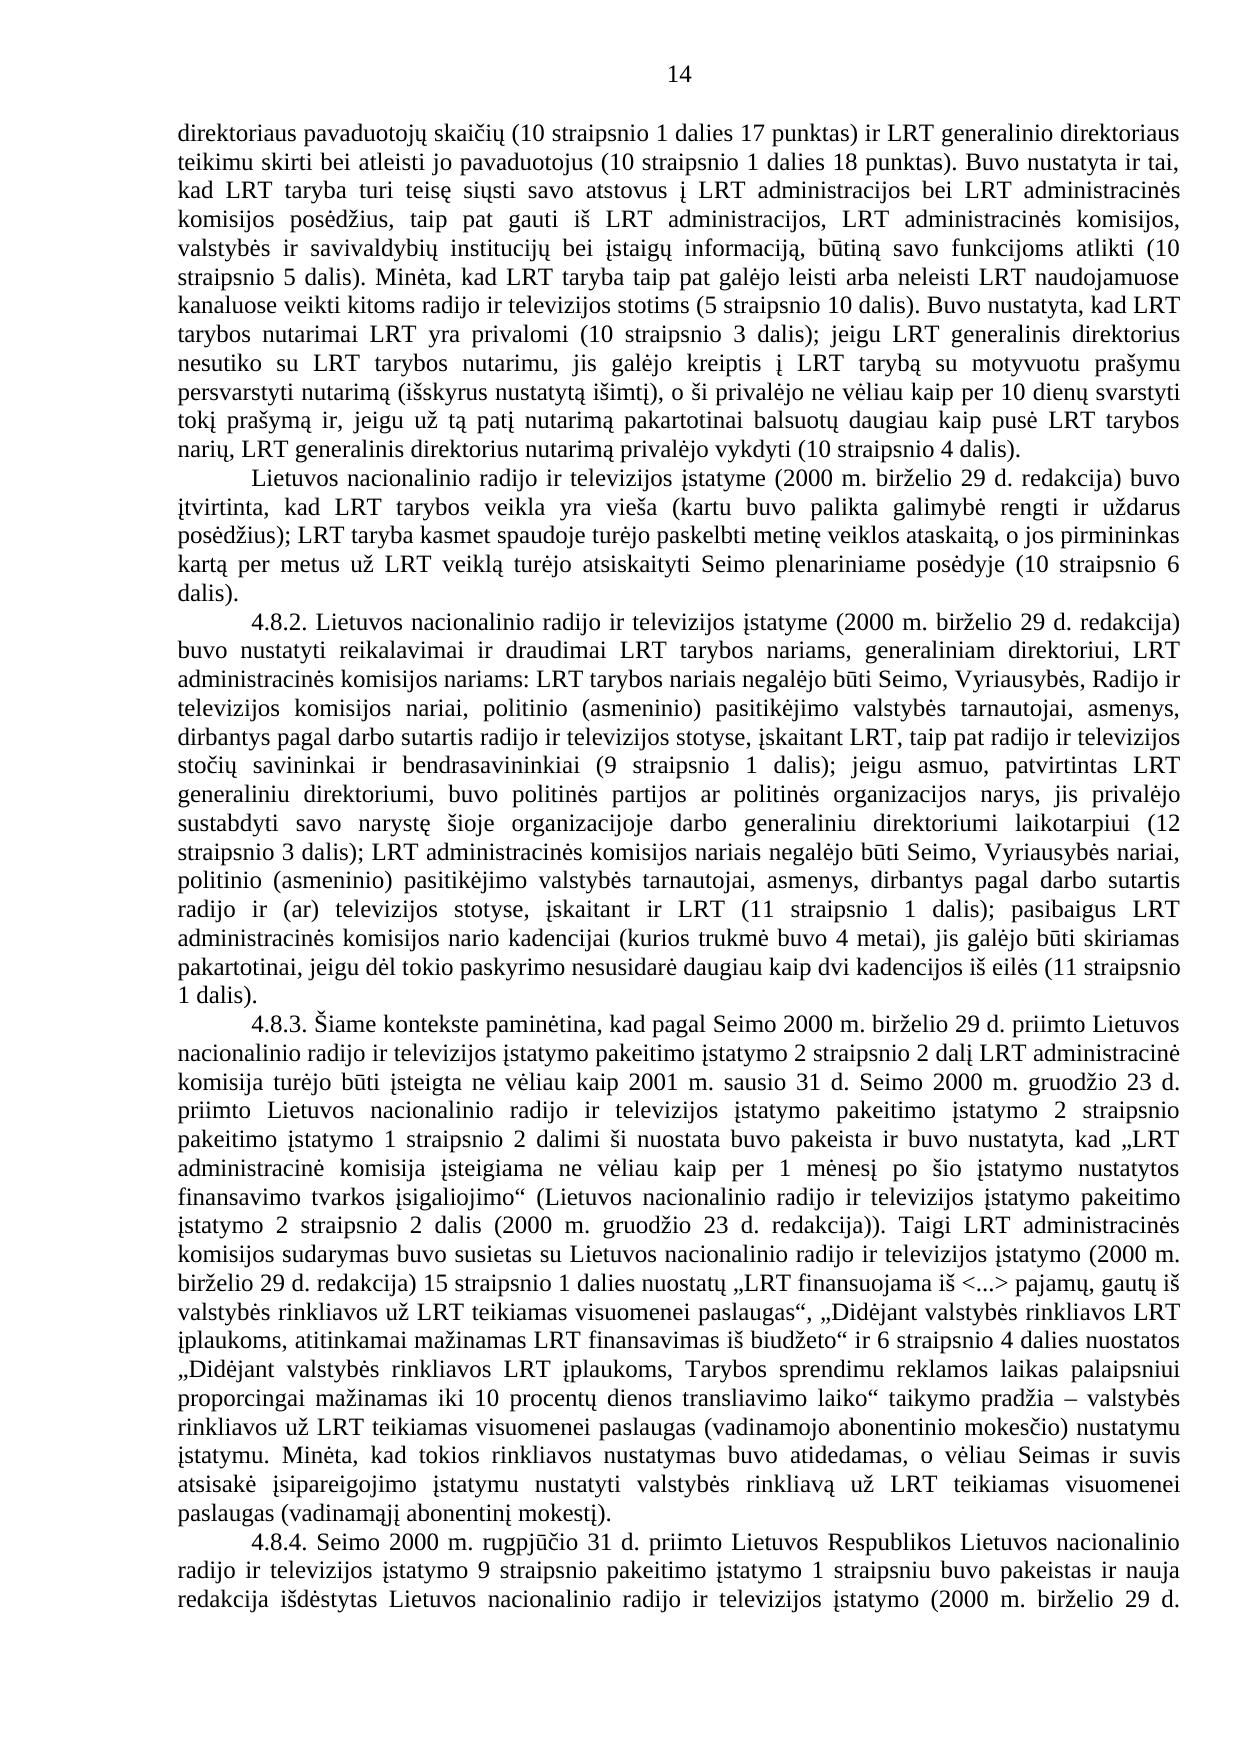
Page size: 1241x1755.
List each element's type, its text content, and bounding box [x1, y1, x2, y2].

text direktoriaus pavaduotojų skaičių (10 straipsnio 1 dalies 17 punktas) ir LRT generalinio direktoriaus teikimu skirti bei atleisti jo pavaduotojus (10 straipsnio 1 dalies 18 punktas). Buvo nustatyta ir tai, kad LRT taryba turi teisę siųsti savo atstovus į LRT administracijos bei LRT administracinės komisijos posėdžius, taip pat gauti iš LRT administracijos, LRT administracinės komisijos, valstybės ir savivaldybių institucijų bei įstaigų informaciją, būtiną savo funkcijoms atlikti (10 straipsnio 5 dalis). Minėta, kad LRT taryba taip pat galėjo leisti arba neleisti LRT naudojamuose kanaluose veikti kitoms radijo ir televizijos stotims (5 straipsnio 10 dalis). Buvo nustatyta, kad LRT tarybos nutarimai LRT yra privalomi (10 straipsnio 3 dalis); jeigu LRT generalinis direktorius nesutiko su LRT tarybos nutarimu, jis galėjo kreiptis į LRT tarybą su motyvuotu prašymu persvarstyti nutarimą (išskyrus nustatytą išimtį), o ši privalėjo ne vėliau kaip per 10 dienų svarstyti tokį prašymą ir, jeigu už tą patį nutarimą pakartotinai balsuotų daugiau kaip pusė LRT tarybos narių, LRT generalinis direktorius nutarimą privalėjo vykdyti (10 straipsnio 4 dalis). [177, 118, 1181, 463]
text 4.8.3. Šiame kontekste paminėtina, kad pagal Seimo 2000 m. birželio 29 d. priimto Lietuvos nacionalinio radijo ir televizijos įstatymo pakeitimo įstatymo 2 straipsnio 2 dalį LRT administracinė komisija turėjo būti įsteigta ne vėliau kaip 2001 m. sausio 31 d. Seimo 2000 m. gruodžio 23 d. priimto Lietuvos nacionalinio radijo ir televizijos įstatymo pakeitimo įstatymo 2 straipsnio pakeitimo įstatymo 1 straipsnio 2 dalimi ši nuostata buvo pakeista ir buvo nustatyta, kad „LRT administracinė komisija įsteigiama ne vėliau kaip per 1 mėnesį po šio įstatymo nustatytos finansavimo tvarkos įsigaliojimo“ (Lietuvos nacionalinio radijo ir televizijos įstatymo pakeitimo įstatymo 2 straipsnio 2 dalis (2000 m. gruodžio 23 d. redakcija)). Taigi LRT administracinės komisijos sudarymas buvo susietas su Lietuvos nacionalinio radijo ir televizijos įstatymo (2000 m. birželio 29 d. redakcija) 15 straipsnio 1 dalies nuostatų „LRT finansuojama iš <...> pajamų, gautų iš valstybės rinkliavos už LRT teikiamas visuomenei paslaugas“, „Didėjant valstybės rinkliavos LRT įplaukoms, atitinkamai mažinamas LRT finansavimas iš biudžeto“ ir 6 straipsnio 4 dalies nuostatos „Didėjant valstybės rinkliavos LRT įplaukoms, Tarybos sprendimu reklamos laikas palaipsniui proporcingai mažinamas iki 10 procentų dienos transliavimo laiko“ taikymo pradžia – valstybės rinkliavos už LRT teikiamas visuomenei paslaugas (vadinamojo abonentinio mokesčio) nustatymu įstatymu. Minėta, kad tokios rinkliavos nustatymas buvo atidedamas, o vėliau Seimas ir suvis atsisakė įsipareigojimo įstatymu nustatyti valstybės rinkliavą už LRT teikiamas visuomenei paslaugas (vadinamąjį abonentinį mokestį). [177, 1009, 1181, 1527]
text 4.8.2. Lietuvos nacionalinio radijo ir televizijos įstatyme (2000 m. birželio 29 d. redakcija) buvo nustatyti reikalavimai ir draudimai LRT tarybos nariams, generaliniam direktoriui, LRT administracinės komisijos nariams: LRT tarybos nariais negalėjo būti Seimo, Vyriausybės, Radijo ir televizijos komisijos nariai, politinio (asmeninio) pasitikėjimo valstybės tarnautojai, asmenys, dirbantys pagal darbo sutartis radijo ir televizijos stotyse, įskaitant LRT, taip pat radijo ir televizijos stočių savininkai ir bendrasavininkiai (9 straipsnio 1 dalis); jeigu asmuo, patvirtintas LRT generaliniu direktoriumi, buvo politinės partijos ar politinės organizacijos narys, jis privalėjo sustabdyti savo narystę šioje organizacijoje darbo generaliniu direktoriumi laikotarpiui (12 straipsnio 3 dalis); LRT administracinės komisijos nariais negalėjo būti Seimo, Vyriausybės nariai, politinio (asmeninio) pasitikėjimo valstybės tarnautojai, asmenys, dirbantys pagal darbo sutartis radijo ir (ar) televizijos stotyse, įskaitant ir LRT (11 straipsnio 1 dalis); pasibaigus LRT administracinės komisijos nario kadencijai (kurios trukmė buvo 4 metai), jis galėjo būti skiriamas pakartotinai, jeigu dėl tokio paskyrimo nesusidarė daugiau kaip dvi kadencijos iš eilės (11 straipsnio 1 dalis). [177, 607, 1181, 1009]
text Lietuvos nacionalinio radijo ir televizijos įstatyme (2000 m. birželio 29 d. redakcija) buvo įtvirtinta, kad LRT tarybos veikla yra vieša (kartu buvo palikta galimybė rengti ir uždarus posėdžius); LRT taryba kasmet spaudoje turėjo paskelbti metinę veiklos ataskaitą, o jos pirmininkas kartą per metus už LRT veiklą turėjo atsiskaityti Seimo plenariniame posėdyje (10 straipsnio 6 dalis). [177, 463, 1181, 607]
text 4.8.4. Seimo 2000 m. rugpjūčio 31 d. priimto Lietuvos Respublikos Lietuvos nacionalinio radijo ir televizijos įstatymo 9 straipsnio pakeitimo įstatymo 1 straipsniu buvo pakeistas ir nauja redakcija išdėstytas Lietuvos nacionalinio radijo ir televizijos įstatymo (2000 m. birželio 29 d. [177, 1527, 1181, 1613]
